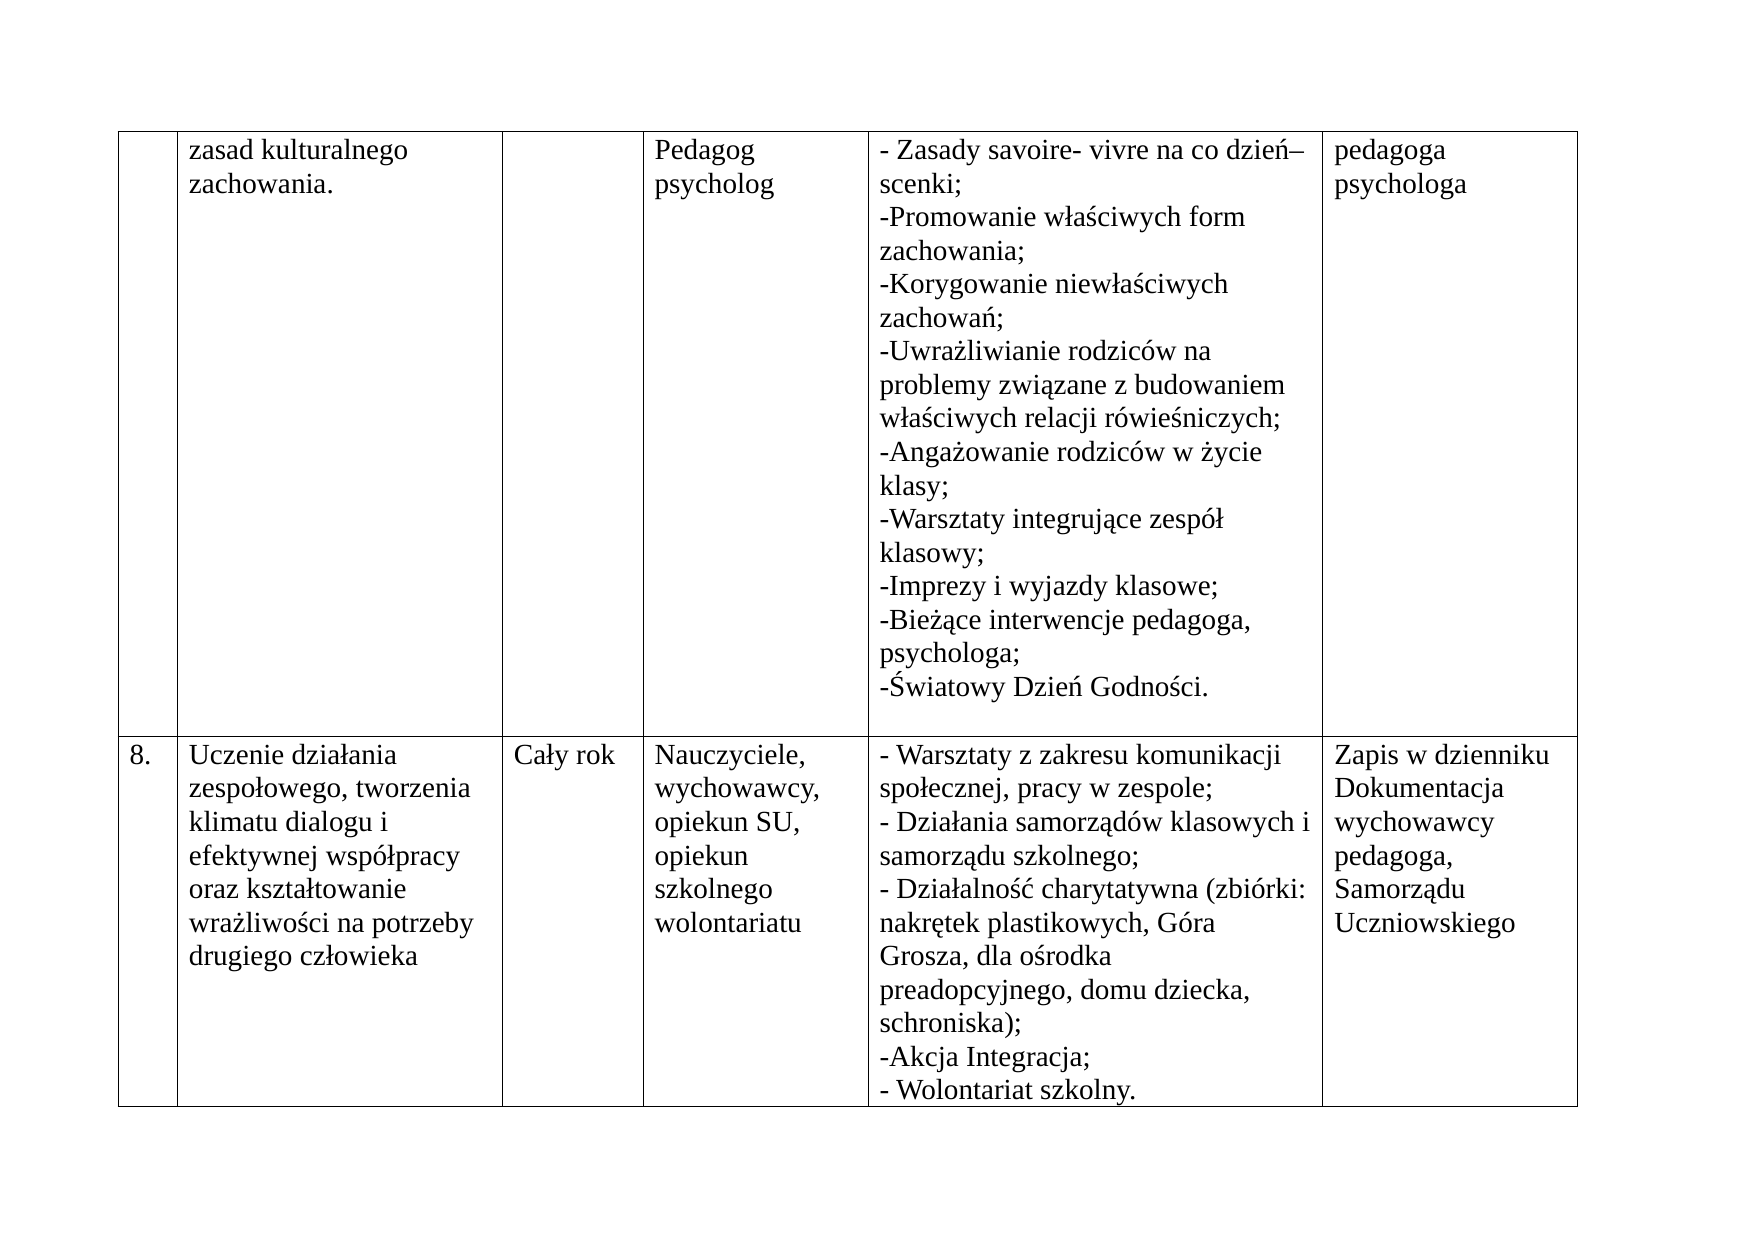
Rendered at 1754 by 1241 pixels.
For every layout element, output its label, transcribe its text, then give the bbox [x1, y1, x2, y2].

table_cell 8. [119, 737, 177, 1106]
table_cell - Warsztaty z zakresu komunikacji społecznej, pracy w zespole; - Działania samorządów klasowych i samorządu szkolnego; - Działalność charytatywna (zbiórki: nakrętek plastikowych, Góra Grosza, dla ośrodka preadopcyjnego, domu dziecka, schroniska); -Akcja Integracja; - Wolontariat szkolny. [869, 737, 1322, 1106]
table_cell Nauczyciele, wychowawcy, opiekun SU, opiekun szkolnego wolontariatu [644, 737, 868, 1106]
table_cell [503, 132, 643, 736]
table_cell zasad kulturalnego zachowania. [178, 132, 502, 736]
table_cell pedagoga psychologa [1323, 132, 1577, 736]
table_cell Uczenie działania zespołowego, tworzenia klimatu dialogu i efektywnej współpracy oraz kształtowanie wrażliwości na potrzeby drugiego człowieka [178, 737, 502, 1106]
table_cell Zapis w dzienniku Dokumentacja wychowawcy pedagoga, Samorządu Uczniowskiego [1323, 737, 1577, 1106]
table_cell Pedagog psycholog [644, 132, 868, 736]
table_cell - Zasady savoire- vivre na co dzień– scenki; -Promowanie właściwych form zachowania; -Korygowanie niewłaściwych zachowań; -Uwrażliwianie rodziców na problemy związane z budowaniem właściwych relacji rówieśniczych; -Angażowanie rodziców w życie klasy; -Warsztaty integrujące zespół klasowy; -Imprezy i wyjazdy klasowe; -Bieżące interwencje pedagoga, psychologa; -Światowy Dzień Godności. [869, 132, 1322, 736]
table_cell Cały rok [503, 737, 643, 1106]
table_cell [119, 132, 177, 736]
